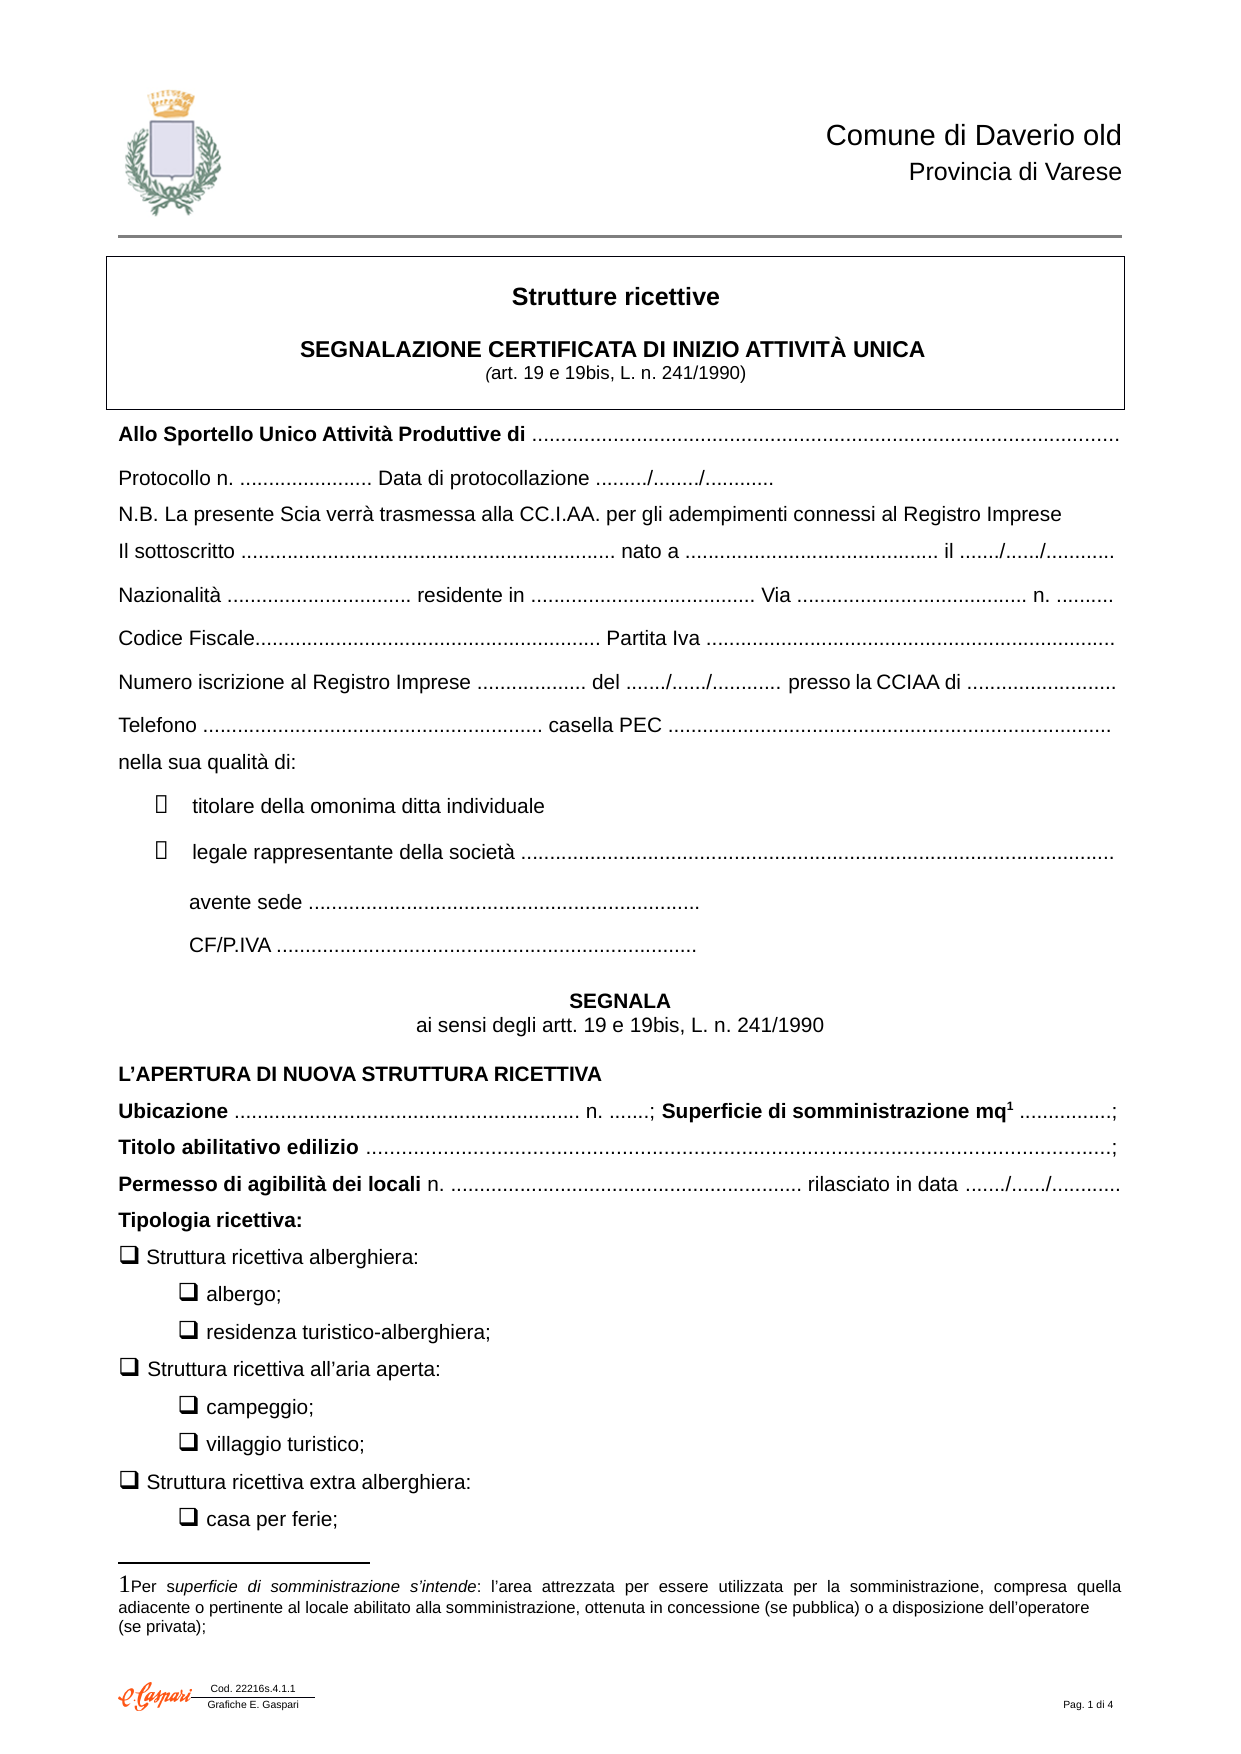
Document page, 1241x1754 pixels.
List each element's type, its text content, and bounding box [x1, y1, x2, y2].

text  villaggio turistico; [177, 1432, 1122, 1457]
picture [122, 87, 224, 118]
text CF/P.IVA ......................................................................... [189, 933, 1122, 957]
text Titolo abilitativo edilizio .............................................................................................................................; [118, 1135, 1122, 1159]
picture [122, 185, 224, 219]
text  albergo; [177, 1282, 1122, 1307]
text Protocollo n. ....................... Data di protocollazione ........./......../............ [118, 466, 1122, 490]
picture [122, 152, 224, 157]
text SEGNALA [118, 989, 1122, 1013]
text  casa per ferie; [177, 1507, 1122, 1532]
text Nazionalità ................................ residente in ....................................... Via ........................................ n. .......... [118, 582, 1122, 606]
text  residenza turistico-alberghiera; [177, 1319, 1122, 1344]
text Il sottoscritto ................................................................. nato a ............................................ il ......./....../............ [118, 539, 1122, 563]
text  campeggio; [177, 1394, 1122, 1419]
text N.B. La presente Scia verrà trasmessa alla CC.I.AA. per gli adempimenti connessi al Registro Imprese [118, 502, 1122, 526]
text Per superficie di somministrazione s’intende: l’area attrezzata per essere utilizzata per la somministrazione, compresa quella adiacente o pertinente al locale abilitato alla somministrazione, ottenuta in concessione (se pubblica) o a disposizione dell’operatore [118, 1569, 1122, 1617]
text Provincia di Varese [118, 157, 1122, 185]
text  Struttura ricettiva extra alberghiera: [118, 1469, 1122, 1494]
text Numero iscrizione al Registro Imprese ................... del ......./....../............ presso la CCIAA di .......................... [118, 670, 1122, 694]
text Allo Sportello Unico Attività Produttive di [118, 422, 1122, 446]
text Ubicazione ............................................................ n. .......; Superficie di somministrazione mq ................; [118, 1099, 1122, 1123]
text ai sensi degli artt. 19 e 19bis, L. n. 241/1990 [118, 1013, 1122, 1037]
picture [118, 1682, 192, 1711]
text  Struttura ricettiva alberghiera: [118, 1244, 1122, 1269]
text avente sede .................................................................... [189, 889, 1122, 913]
text  titolare della omonima ditta individuale [153, 786, 1122, 820]
text Tipologia ricettiva: [118, 1208, 1122, 1232]
text Permesso di agibilità dei locali n. ............................................................. rilasciato in data ......./....../............ [118, 1172, 1122, 1196]
text Comune di Daverio old [118, 118, 1122, 152]
text Telefono ........................................................... casella PEC ............................................................................. [118, 713, 1122, 737]
text (se privata); [118, 1617, 1122, 1636]
table_header Strutture ricettive SEGNALAZIONE CERTIFICATA DI INIZIO ATTIVITÀ UNICA (art. 19 e 19bis, L. n. 241/1990) [107, 257, 1124, 409]
text Codice Fiscale............................................................ Partita Iva ....................................................................... [118, 626, 1122, 650]
text nella sua qualità di: [118, 750, 1122, 774]
text  legale rappresentante della società ....................................................................................................... [153, 833, 1122, 867]
text L’APERTURA DI NUOVA STRUTTURA RICETTIVA [118, 1062, 1122, 1086]
text  Struttura ricettiva all’aria aperta: [118, 1357, 1122, 1382]
